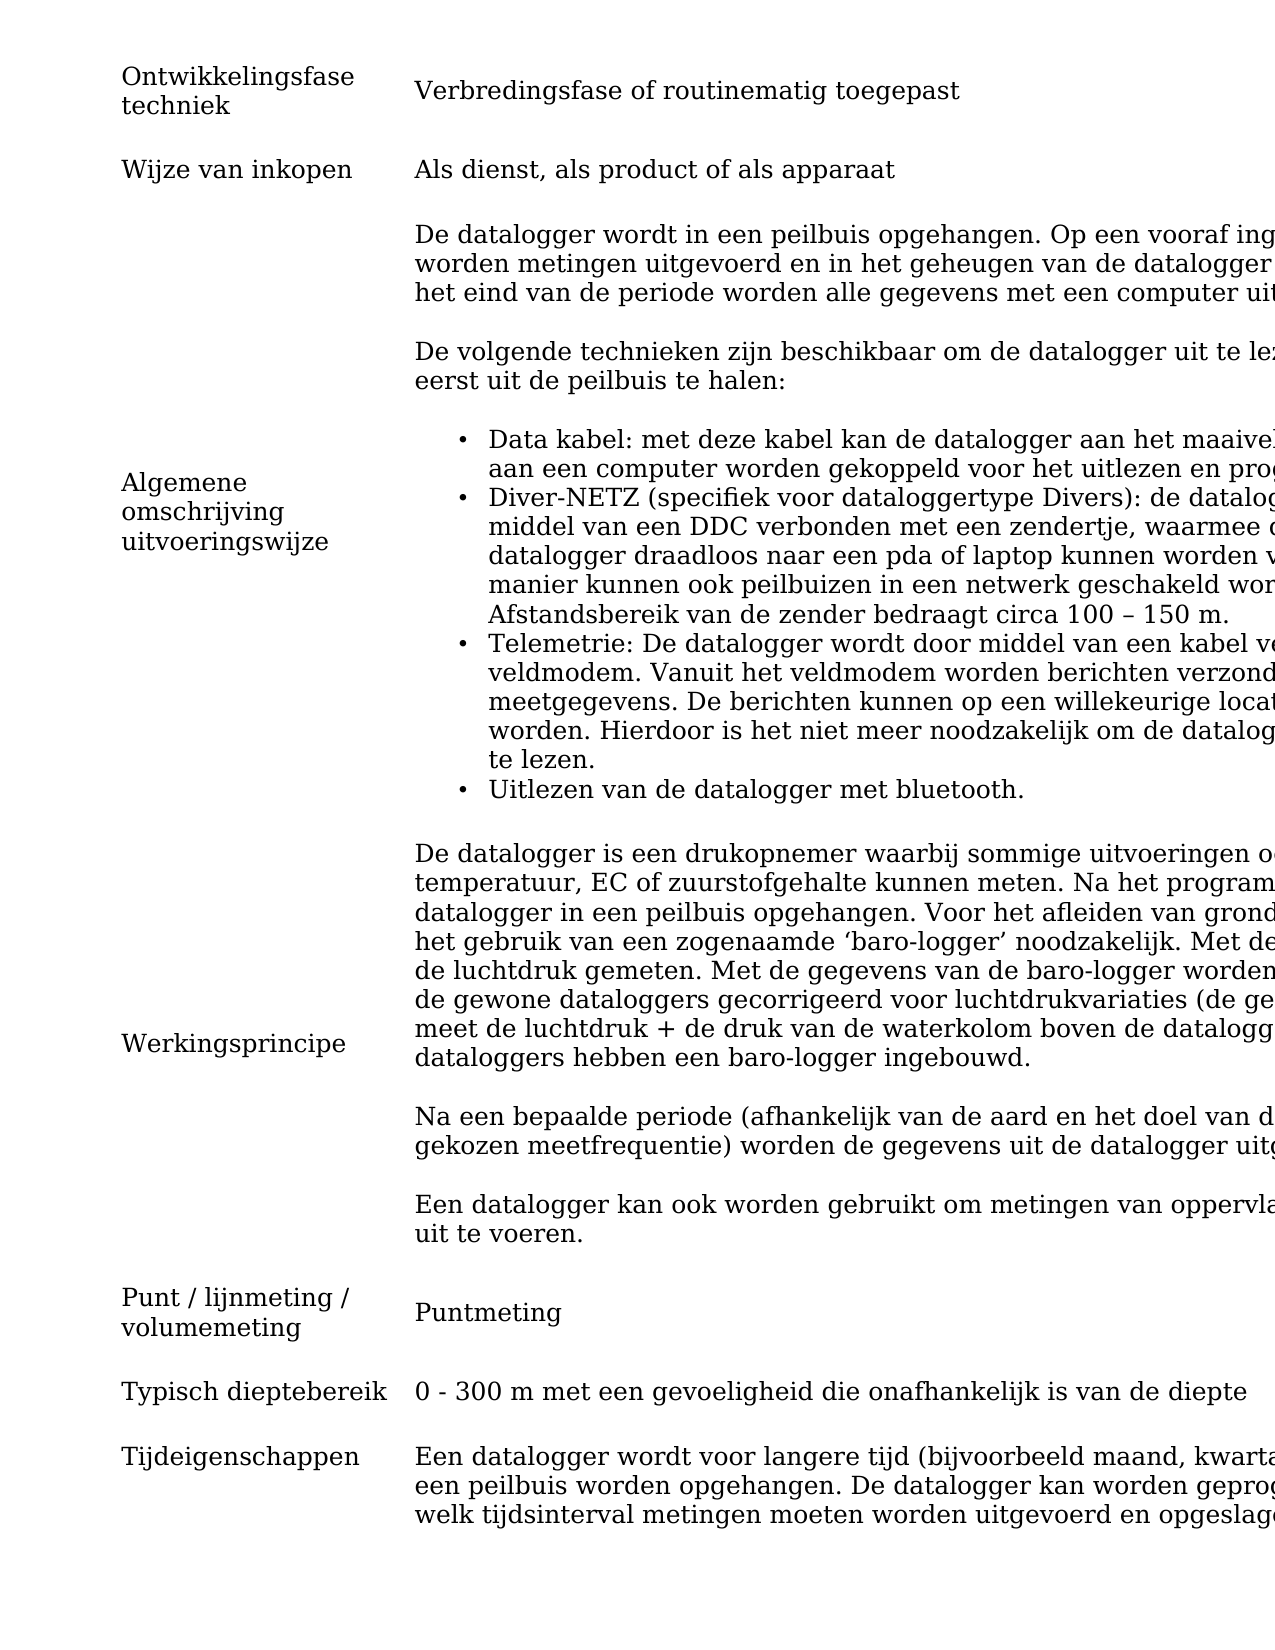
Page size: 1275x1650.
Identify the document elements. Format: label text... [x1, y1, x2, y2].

table_cell Typisch dieptebereik [118, 1374, 411, 1439]
table_cell Tijdeigenschappen [118, 1439, 411, 1562]
table_cell De datalogger is een drukopnemer waarbij sommige uitvoeringen ook parameters als temperatuur, EC of zuurstofgehalte kunnen meten. Na het programmeren wordt de datalogger in een peilbuis opgehangen. Voor het afleiden van grondwaterstanden is het gebruik van een zogenaamde ‘baro-logger’ noodzakelijk. Met de baro-logger wordt de luchtdruk gemeten. Met de gegevens van de baro-logger worden de metingen van de gewone dataloggers gecorrigeerd voor luchtdrukvariaties (de gewone datalogger meet de luchtdruk + de druk van de waterkolom boven de datalogger). Enkele dataloggers hebben een baro-logger ingebouwd. Na een bepaalde periode (afhankelijk van de aard en het doel van de opdracht en de gekozen meetfrequentie) worden de gegevens uit de datalogger uitgelezen. Een datalogger kan ook worden gebruikt om metingen van oppervlaktewaterstanden uit te voeren. [411, 836, 1275, 1281]
table_cell Verbredingsfase of routinematig toegepast [411, 59, 1275, 153]
table_cell Werkingsprincipe [118, 836, 411, 1281]
table_cell Puntmeting [411, 1281, 1275, 1374]
table_cell Een datalogger wordt voor langere tijd (bijvoorbeeld maand, kwartaal of half jaar) in een peilbuis worden opgehangen. De datalogger kan worden geprogrammeerd met welk tijdsinterval metingen moeten worden uitgevoerd en opgeslagen. Het instellen en uitlezen van een datalogger kan binnen 1 uur plaatsvinden. Meetfrequentie kan vooraf worden ingesteld (tussen 0,5 sec en 99 uur). [411, 1439, 1275, 1562]
table_cell 0 - 300 m met een gevoeligheid die onafhankelijk is van de diepte [411, 1374, 1275, 1439]
table_cell Als dienst, als product of als apparaat [411, 153, 1275, 217]
table_cell Algemene omschrijving uitvoeringswijze [118, 217, 411, 836]
table_cell Wijze van inkopen [118, 153, 411, 217]
table_cell Ontwikkelingsfase techniek [118, 59, 411, 153]
table_cell Punt / lijnmeting / volumemeting [118, 1281, 411, 1374]
table_cell De datalogger wordt in een peilbuis opgehangen. Op een vooraf ingesteld tijdsinterval worden metingen uitgevoerd en in het geheugen van de datalogger opgeslagen. Aan het eind van de periode worden alle gegevens met een computer uitgelezen. De volgende technieken zijn beschikbaar om de datalogger uit te lezen zonder deze eerst uit de peilbuis te halen: Data kabel: met deze kabel kan de datalogger aan het maaiveld bij de peilbuis aan een computer worden gekoppeld voor het uitlezen en programmeren; Diver-NETZ (specifiek voor dataloggertype Divers): de dataloger wordt door middel van een DDC verbonden met een zendertje, waarmee de gegevens van de datalogger draadloos naar een pda of laptop kunnen worden verzonden. Op deze manier kunnen ook peilbuizen in een netwerk geschakeld worden. Afstandsbereik van de zender bedraagt circa 100 – 150 m. Telemetrie: De datalogger wordt door middel van een kabel verbonden met een veldmodem. Vanuit het veldmodem worden berichten verzonden met de meetgegevens. De berichten kunnen op een willekeurige locatie ontvangen worden. Hierdoor is het niet meer noodzakelijk om de datalogger in het veld uit te lezen. Uitlezen van de datalogger met bluetooth. [411, 217, 1275, 836]
